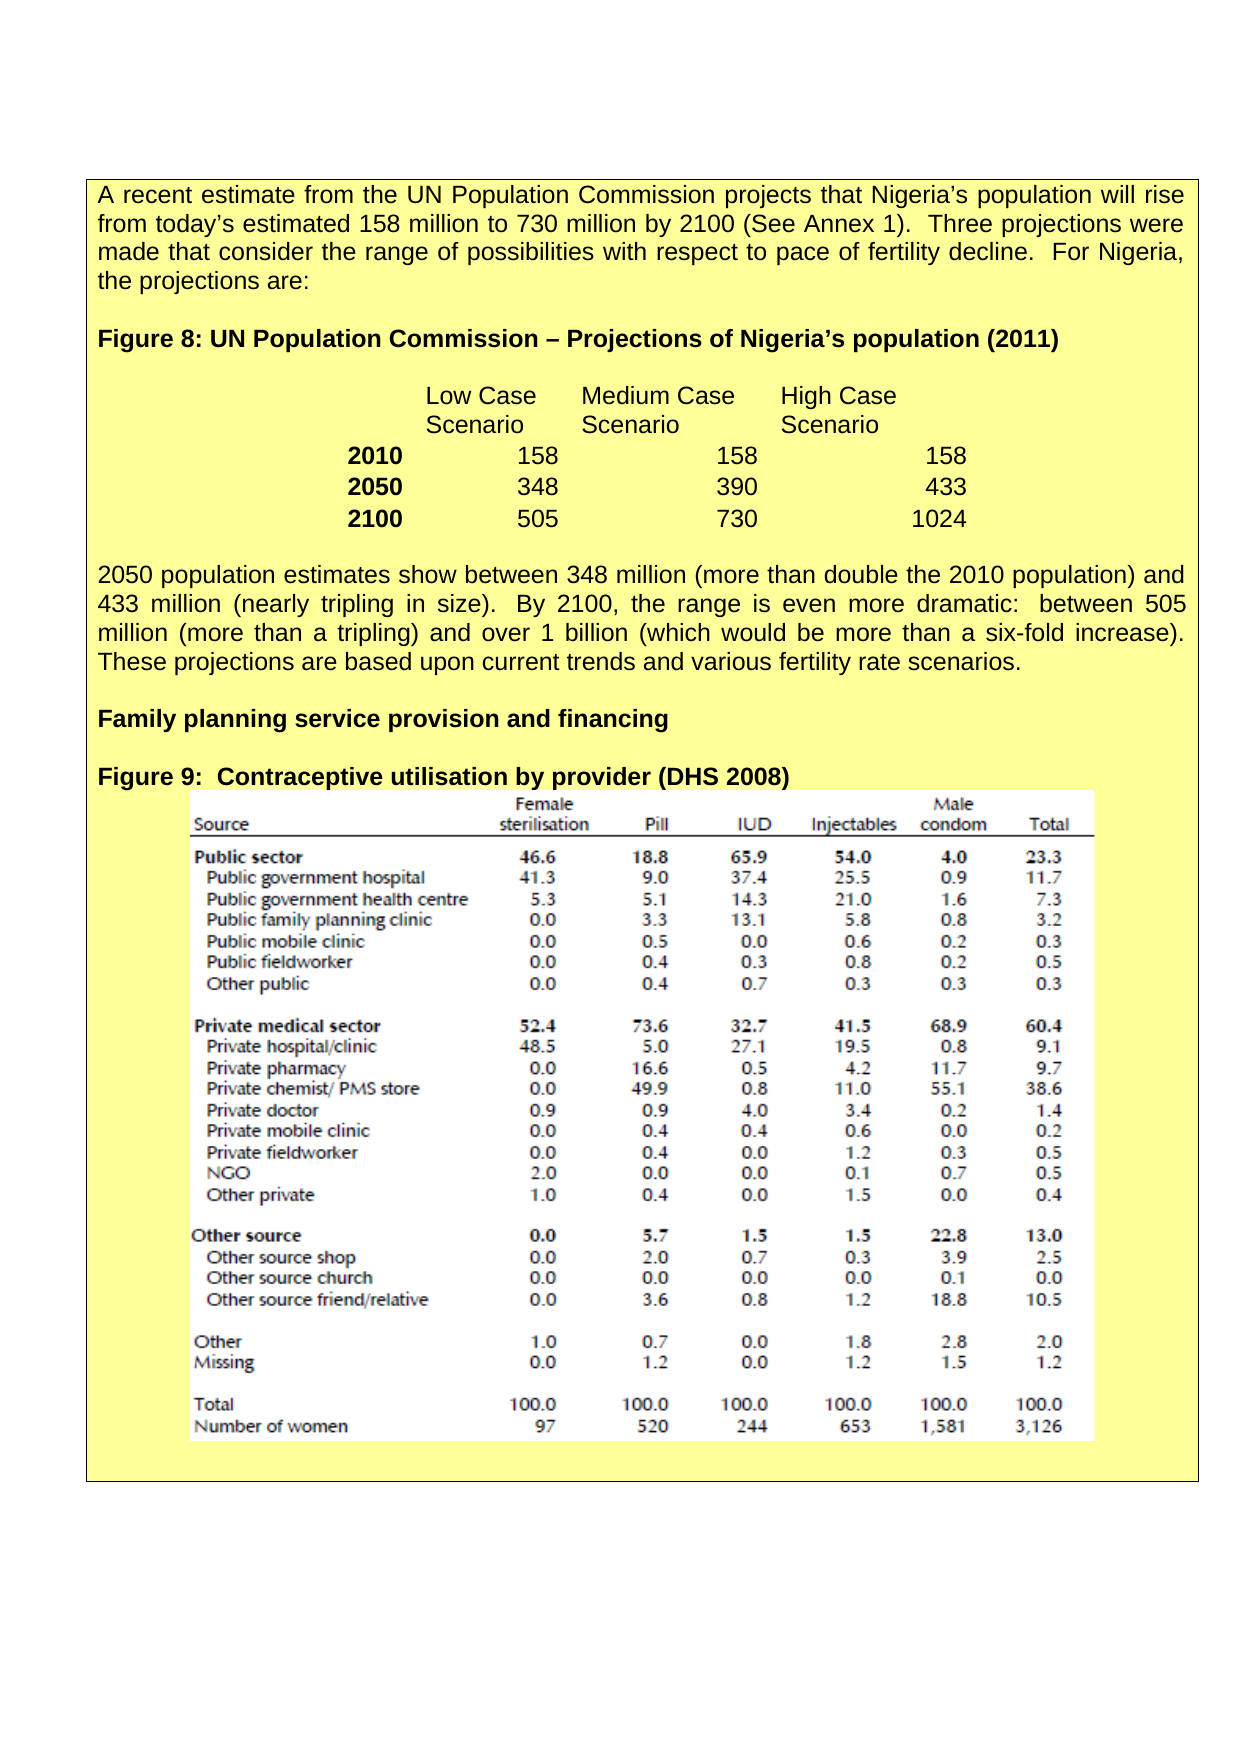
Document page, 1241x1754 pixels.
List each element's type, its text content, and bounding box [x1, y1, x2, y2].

table_header Medium Case Scenario [570, 381, 769, 438]
table_cell 2050 [306, 470, 414, 501]
table_cell 2010 [306, 439, 414, 470]
table_cell 505 [414, 501, 570, 532]
table_header Low Case Scenario [414, 381, 570, 438]
table_cell 158 [769, 439, 978, 470]
table_header A recent estimate from the UN Population Commission projects that Nigeria’s population will rise from today’s estimated 158 million to 730 million by 2100 (See Annex 1). Three projections were made that consider the range of possibilities with respect to pace of fertility decline. For Nigeria, the projections are: Figure 8: UN Population Commission – Projections of Nigeria’s population (2011) 2050 population estimates show between 348 million (more than double the 2010 population) and 433 million (nearly tripling in size). By 2100, the range is even more dramatic: between 505 million (more than a tripling) and over 1 billion (which would be more than a six-fold increase). These projections are based upon current trends and various fertility rate scenarios. Family planning service provision and financing Figure 9: Contraceptive utilisation by provider (DHS 2008) [87, 180, 1198, 1481]
table_cell 158 [414, 439, 570, 470]
table_header High Case Scenario [769, 381, 978, 438]
table_cell 2100 [306, 501, 414, 532]
table_header [306, 381, 414, 438]
table_cell 158 [570, 439, 769, 470]
table_cell 433 [769, 470, 978, 501]
table_cell 1024 [769, 501, 978, 532]
table_cell 348 [414, 470, 570, 501]
table_cell 390 [570, 470, 769, 501]
table_cell 730 [570, 501, 769, 532]
